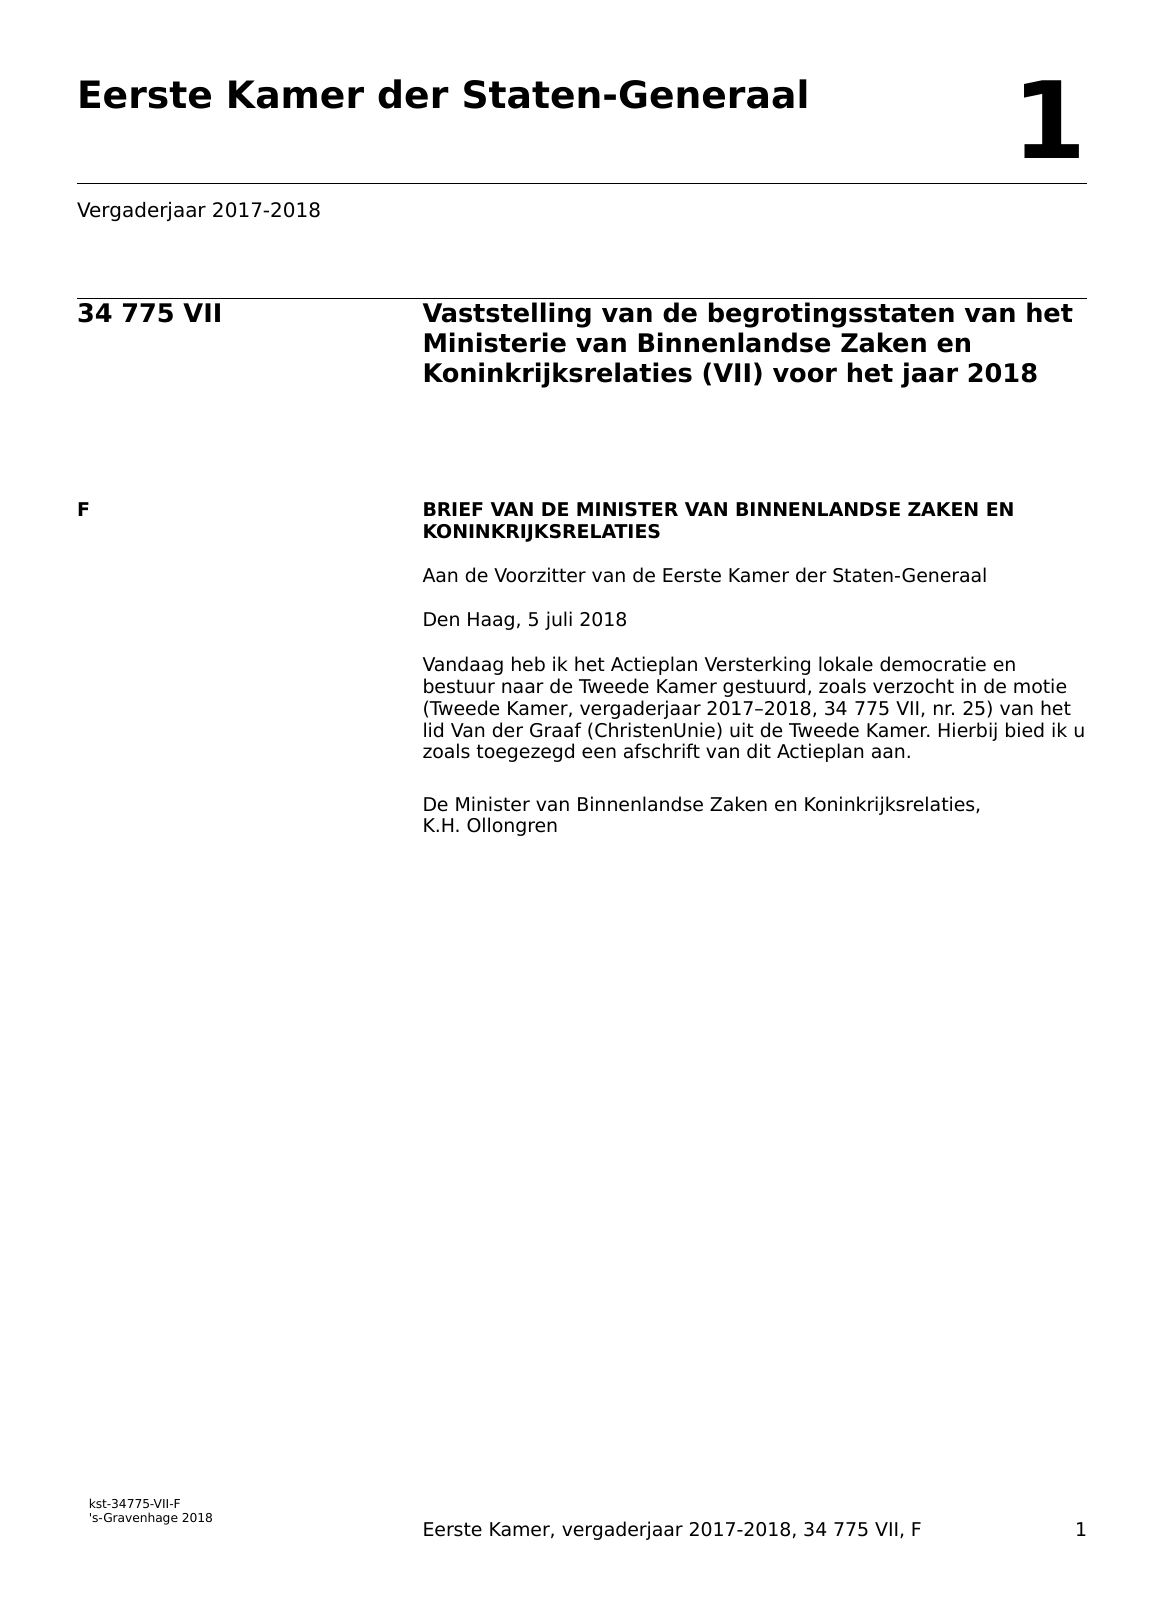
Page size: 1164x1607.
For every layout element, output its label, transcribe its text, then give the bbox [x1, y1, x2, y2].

text kst-34775-VII-F [88, 1497, 323, 1511]
table_header Eerste Kamer der Staten-Generaal [77, 59, 886, 183]
text Den Haag, 5 juli 2018 [422, 609, 1087, 631]
text 's-Gravenhage 2018 [88, 1511, 323, 1525]
text Vandaag heb ik het Actieplan Versterking lokale democratie en bestuur naar de Tweede Kamer gestuurd, zoals verzocht in de motie (Tweede Kamer, vergaderjaar 2017–2018, 34 775 VII, nr. 25) van het lid Van der Graaf (ChristenUnie) uit de Tweede Kamer. Hierbij bied ik u zoals toegezegd een afschrift van dit Actieplan aan. [422, 653, 1087, 763]
text De Minister van Binnenlandse Zaken en Koninkrijksrelaties, K.H. Ollongren [422, 793, 1087, 837]
text Aan de Voorzitter van de Eerste Kamer der Staten-Generaal [422, 565, 1087, 587]
table_header 1 [886, 59, 1087, 183]
subtitle 34 775 VII Vaststelling van de begrotingsstaten van het Ministerie van Binnenlandse Zaken en Koninkrijksrelaties (VII) voor het jaar 2018 [77, 299, 1087, 388]
subtitle F BRIEF VAN DE MINISTER VAN BINNENLANDSE ZAKEN EN KONINKRIJKSRELATIES [77, 499, 1087, 543]
table_cell Vergaderjaar 2017-2018 [77, 184, 1087, 298]
